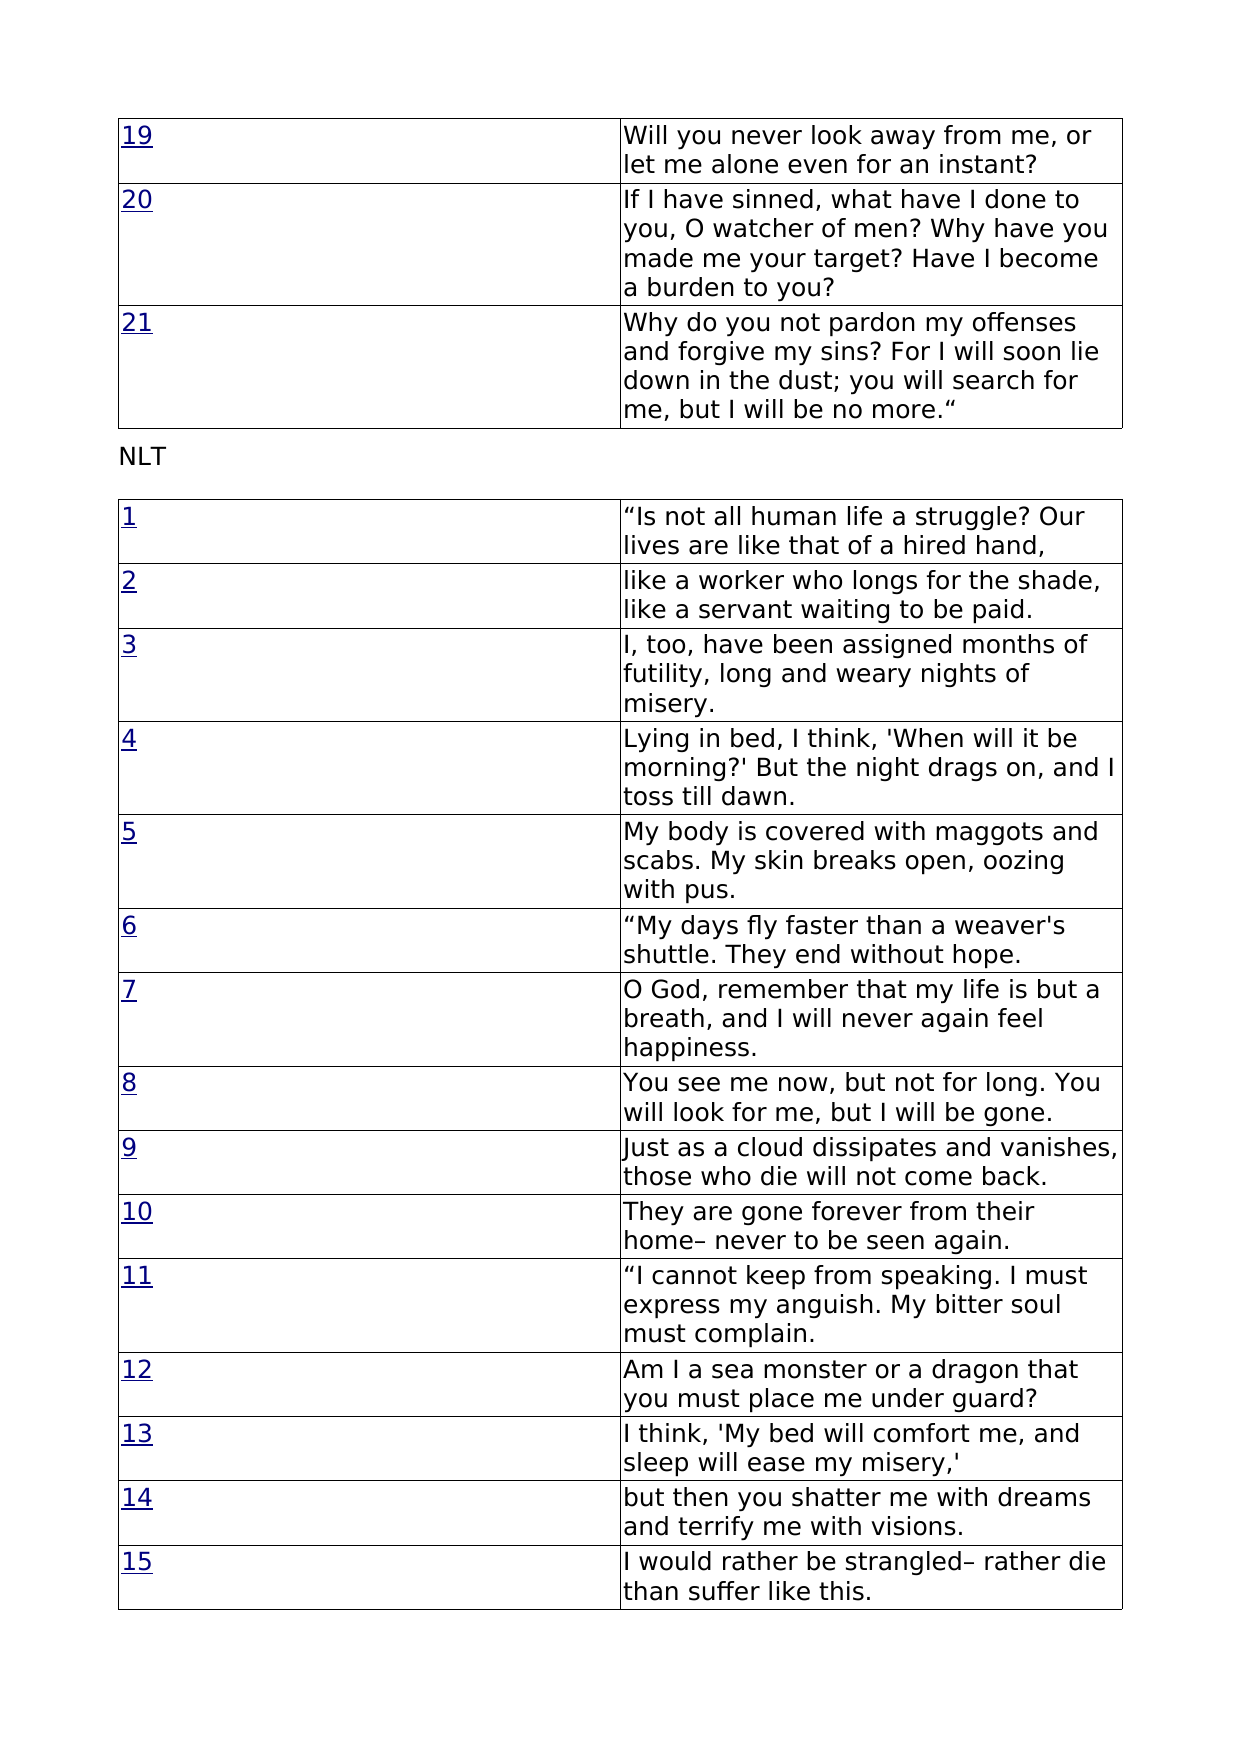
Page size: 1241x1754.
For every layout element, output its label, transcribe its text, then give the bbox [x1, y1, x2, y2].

table_cell 19 [119, 119, 620, 182]
table_cell 11 [119, 1259, 620, 1352]
table_cell 3 [119, 629, 620, 721]
table_cell Just as a cloud dissipates and vanishes, those who die will not come back. [621, 1131, 1122, 1194]
table_cell 2 [119, 564, 620, 627]
table_cell “I cannot keep from speaking. I must express my anguish. My bitter soul must complain. [621, 1259, 1122, 1352]
table_cell I think, 'My bed will comfort me, and sleep will ease my misery,' [621, 1417, 1122, 1480]
table_cell 10 [119, 1195, 620, 1258]
table_cell but then you shatter me with dreams and terrify me with visions. [621, 1481, 1122, 1544]
table_cell 5 [119, 815, 620, 908]
table_cell My body is covered with maggots and scabs. My skin breaks open, oozing with pus. [621, 815, 1122, 908]
table_cell They are gone forever from their home– never to be seen again. [621, 1195, 1122, 1258]
table_cell “My days fly faster than a weaver's shuttle. They end without hope. [621, 909, 1122, 972]
table_cell 7 [119, 973, 620, 1066]
table_cell 21 [119, 306, 620, 428]
table_cell Lying in bed, I think, 'When will it be morning?' But the night drags on, and I toss till dawn. [621, 722, 1122, 814]
table_header “Is not all human life a struggle? Our lives are like that of a hired hand, [621, 500, 1122, 563]
table_cell O God, remember that my life is but a breath, and I will never again feel happiness. [621, 973, 1122, 1066]
table_header 1 [119, 500, 620, 563]
table_cell 14 [119, 1481, 620, 1544]
table_cell 9 [119, 1131, 620, 1194]
table_cell 13 [119, 1417, 620, 1480]
table_cell I, too, have been assigned months of futility, long and weary nights of misery. [621, 629, 1122, 721]
table_cell 6 [119, 909, 620, 972]
table_cell 8 [119, 1067, 620, 1130]
table_cell If I have sinned, what have I done to you, O watcher of men? Why have you made me your target? Have I become a burden to you? [621, 184, 1122, 305]
text NLT [118, 442, 1122, 472]
table_cell I would rather be strangled– rather die than suffer like this. [621, 1546, 1122, 1609]
table_cell Am I a sea monster or a dragon that you must place me under guard? [621, 1353, 1122, 1416]
table_cell 12 [119, 1353, 620, 1416]
table_cell Why do you not pardon my offenses and forgive my sins? For I will soon lie down in the dust; you will search for me, but I will be no more.“ [621, 306, 1122, 428]
table_cell You see me now, but not for long. You will look for me, but I will be gone. [621, 1067, 1122, 1130]
table_cell like a worker who longs for the shade, like a servant waiting to be paid. [621, 564, 1122, 627]
table_cell 20 [119, 184, 620, 305]
table_cell 4 [119, 722, 620, 814]
table_cell 15 [119, 1546, 620, 1609]
table_cell Will you never look away from me, or let me alone even for an instant? [621, 119, 1122, 182]
